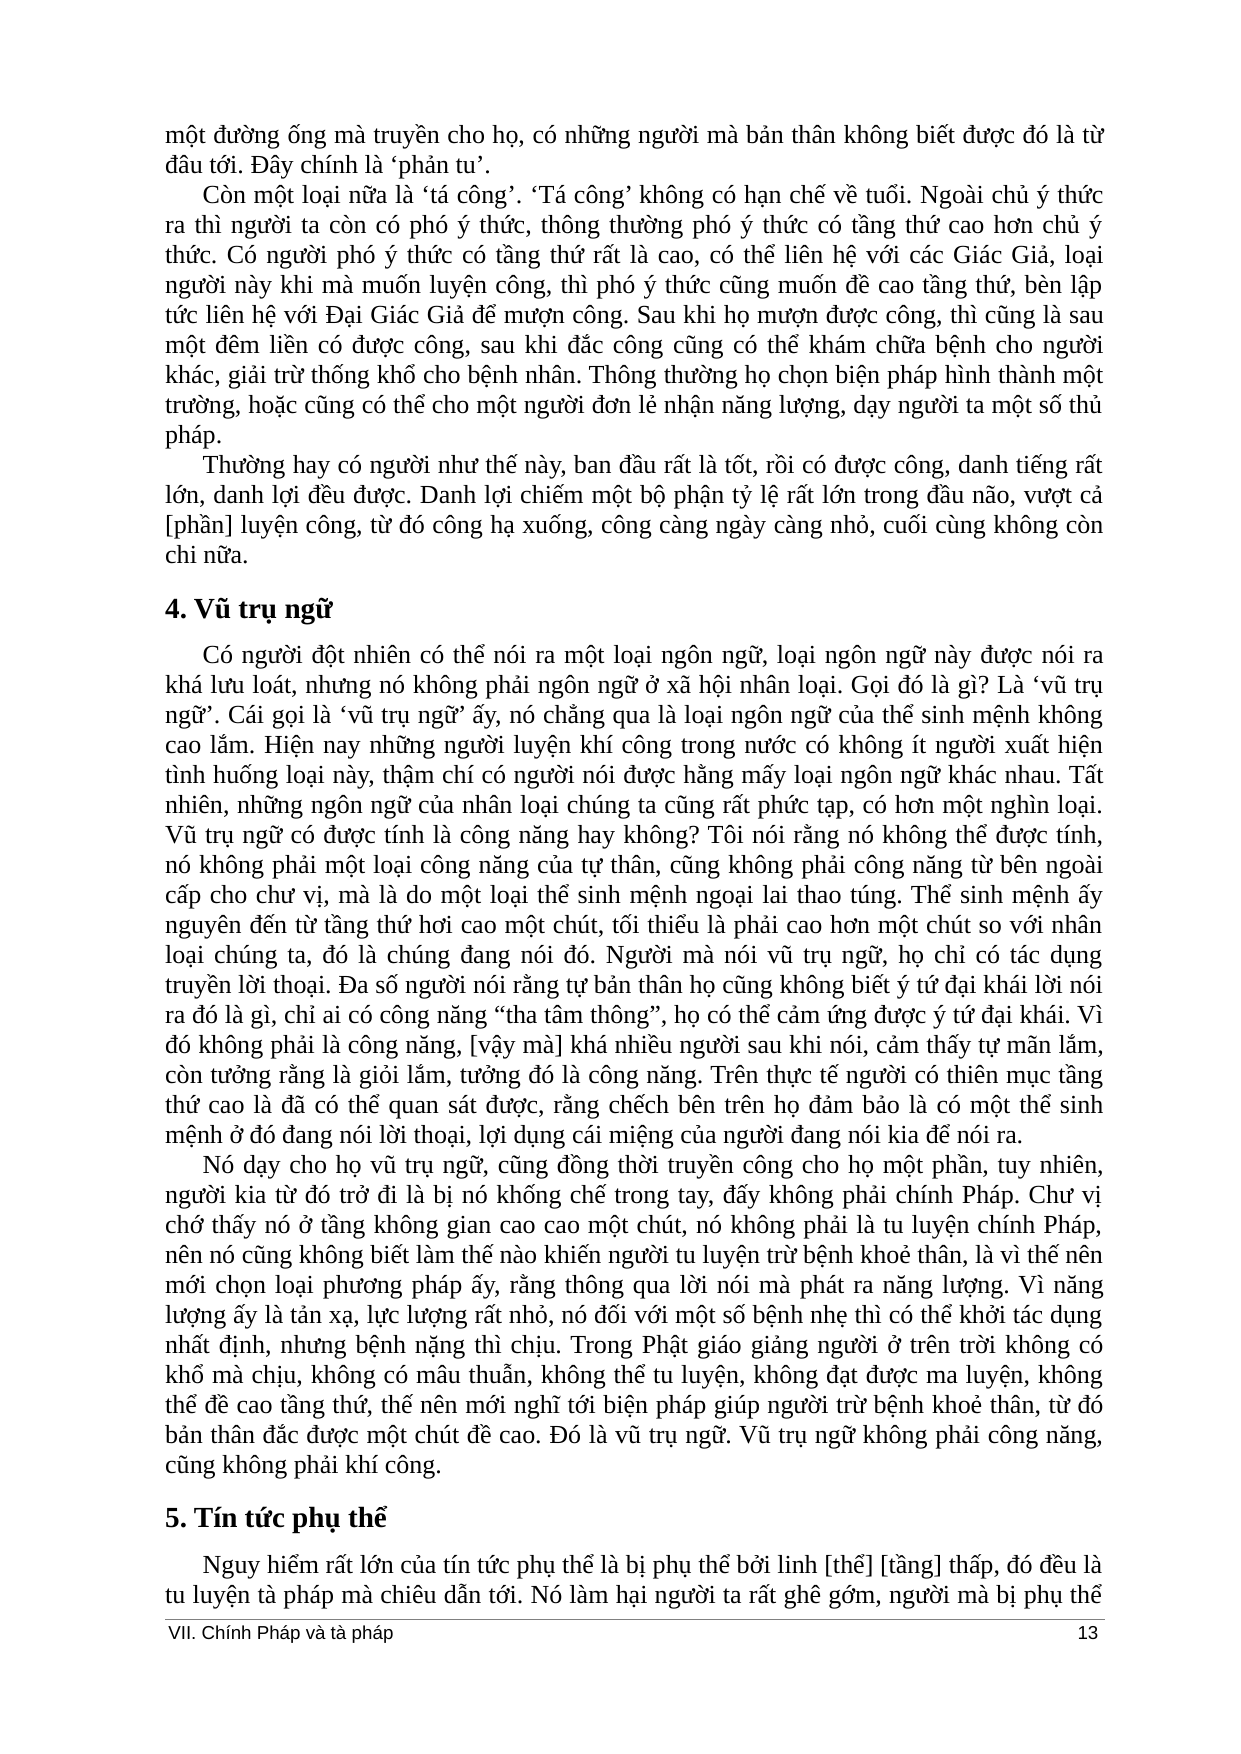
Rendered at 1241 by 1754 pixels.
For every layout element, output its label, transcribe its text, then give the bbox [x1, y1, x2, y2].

text Nó dạy cho họ vũ trụ ngữ, cũng đồng thời truyền công cho họ một phần, tuy nhiên, người kia từ đó trở đi là bị nó khống chế trong tay, đấy không phải chính Pháp. Chư vị chớ thấy nó ở tầng không gian cao cao một chút, nó không phải là tu luyện chính Pháp, nên nó cũng không biết làm thế nào khiến người tu luyện trừ bệnh khoẻ thân, là vì thế nên mới chọn loại phương pháp ấy, rằng thông qua lời nói mà phát ra năng lượng. Vì năng lượng ấy là tản xạ, lực lượng rất nhỏ, nó đối với một số bệnh nhẹ thì có thể khởi tác dụng nhất định, nhưng bệnh nặng thì chịu. Trong Phật giáo giảng người ở trên trời không có khổ mà chịu, không có mâu thuẫn, không thể tu luyện, không đạt được ma luyện, không thể đề cao tầng thứ, thế nên mới nghĩ tới biện pháp giúp người trừ bệnh khoẻ thân, từ đó bản thân đắc được một chút đề cao. Đó là vũ trụ ngữ. Vũ trụ ngữ không phải công năng, cũng không phải khí công. [165, 1149, 1105, 1479]
text Còn một loại nữa là ‘tá công’. ‘Tá công’ không có hạn chế về tuổi. Ngoài chủ ý thức ra thì người ta còn có phó ý thức, thông thường phó ý thức có tầng thứ cao hơn chủ ý thức. Có người phó ý thức có tầng thứ rất là cao, có thể liên hệ với các Giác Giả, loại người này khi mà muốn luyện công, thì phó ý thức cũng muốn đề cao tầng thứ, bèn lập tức liên hệ với Đại Giác Giả để mượn công. Sau khi họ mượn được công, thì cũng là sau một đêm liền có được công, sau khi đắc công cũng có thể khám chữa bệnh cho người khác, giải trừ thống khổ cho bệnh nhân. Thông thường họ chọn biện pháp hình thành một trường, hoặc cũng có thể cho một người đơn lẻ nhận năng lượng, dạy người ta một số thủ pháp. [165, 180, 1105, 450]
text Có người đột nhiên có thể nói ra một loại ngôn ngữ, loại ngôn ngữ này được nói ra khá lưu loát, nhưng nó không phải ngôn ngữ ở xã hội nhân loại. Gọi đó là gì? Là ‘vũ trụ ngữ’. Cái gọi là ‘vũ trụ ngữ’ ấy, nó chẳng qua là loại ngôn ngữ của thể sinh mệnh không cao lắm. Hiện nay những người luyện khí công trong nước có không ít người xuất hiện tình huống loại này, thậm chí có người nói được hằng mấy loại ngôn ngữ khác nhau. Tất nhiên, những ngôn ngữ của nhân loại chúng ta cũng rất phức tạp, có hơn một nghìn loại. Vũ trụ ngữ có được tính là công năng hay không? Tôi nói rằng nó không thể được tính, nó không phải một loại công năng của tự thân, cũng không phải công năng từ bên ngoài cấp cho chư vị, mà là do một loại thể sinh mệnh ngoại lai thao túng. Thể sinh mệnh ấy nguyên đến từ tầng thứ hơi cao một chút, tối thiểu là phải cao hơn một chút so với nhân loại chúng ta, đó là chúng đang nói đó. Người mà nói vũ trụ ngữ, họ chỉ có tác dụng truyền lời thoại. Đa số người nói rằng tự bản thân họ cũng không biết ý tứ đại khái lời nói ra đó là gì, chỉ ai có công năng “tha tâm thông”, họ có thể cảm ứng được ý tứ đại khái. Vì đó không phải là công năng, [vậy mà] khá nhiều người sau khi nói, cảm thấy tự mãn lắm, còn tưởng rằng là giỏi lắm, tưởng đó là công năng. Trên thực tế người có thiên mục tầng thứ cao là đã có thể quan sát được, rằng chếch bên trên họ đảm bảo là có một thể sinh mệnh ở đó đang nói lời thoại, lợi dụng cái miệng của người đang nói kia để nói ra. [165, 639, 1105, 1149]
text Nguy hiểm rất lớn của tín tức phụ thể là bị phụ thể bởi linh [thể] [tầng] thấp, đó đều là tu luyện tà pháp mà chiêu dẫn tới. Nó làm hại người ta rất ghê gớm, người mà bị phụ thể [165, 1549, 1105, 1609]
text một đường ống mà truyền cho họ, có những người mà bản thân không biết được đó là từ đâu tới. Đây chính là ‘phản tu’. [165, 120, 1105, 180]
subtitle 5. Tín tức phụ thể [165, 1501, 1105, 1534]
text Thường hay có người như thế này, ban đầu rất là tốt, rồi có được công, danh tiếng rất lớn, danh lợi đều được. Danh lợi chiếm một bộ phận tỷ lệ rất lớn trong đầu não, vượt cả [phần] luyện công, từ đó công hạ xuống, công càng ngày càng nhỏ, cuối cùng không còn chi nữa. [165, 450, 1105, 570]
subtitle 4. Vũ trụ ngữ [165, 591, 1105, 624]
